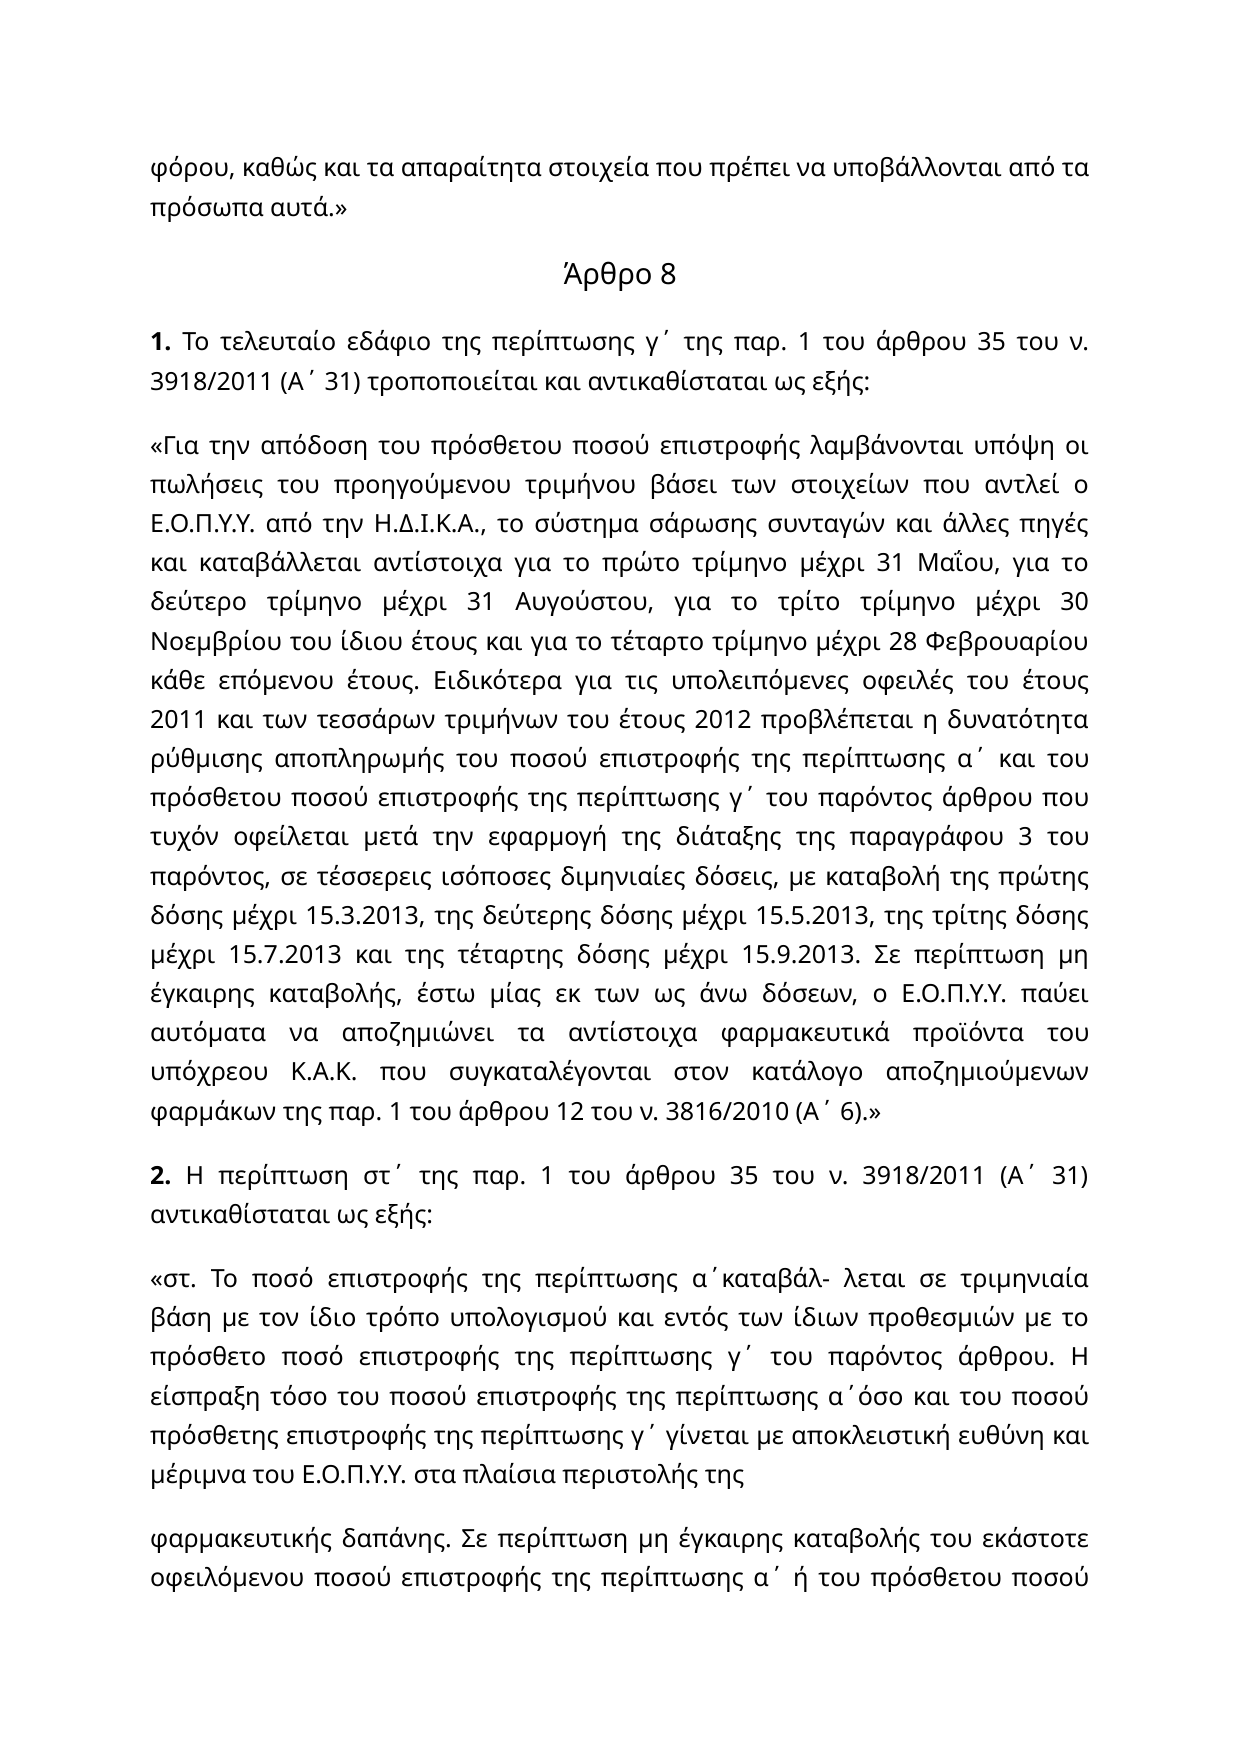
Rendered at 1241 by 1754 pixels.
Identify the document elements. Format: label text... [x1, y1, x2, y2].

text «Για την απόδοση του πρόσθετου ποσού επιστροφής λαμβάνονται υπόψη οι πωλήσεις του προηγούμενου τριμήνου βάσει των στοιχείων που αντλεί ο Ε.Ο.Π.Υ.Υ. από την Η.Δ.Ι.Κ.Α., το σύστημα σάρωσης συνταγών και άλλες πηγές και καταβάλλεται αντίστοιχα για το πρώτο τρίμηνο μέχρι 31 Μαΐου, για το δεύτερο τρίμηνο μέχρι 31 Αυγούστου, για το τρίτο τρίμηνο μέχρι 30 Νοεμβρίου του ίδιου έτους και για το τέταρτο τρίμηνο μέχρι 28 Φεβρουαρίου κάθε επόμενου έτους. Ειδικότερα για τις υπολειπόμενες οφειλές του έτους 2011 και των τεσσάρων τριμήνων του έτους 2012 προβλέπεται η δυνατότητα ρύθμισης αποπληρωμής του ποσού επιστροφής της περίπτωσης α΄ και του πρόσθετου ποσού επιστροφής της περίπτωσης γ΄ του παρόντος άρθρου που τυχόν οφείλεται μετά την εφαρμογή της διάταξης της παραγράφου 3 του παρόντος, σε τέσσερεις ισόποσες διμηνιαίες δόσεις, με καταβολή της πρώτης δόσης μέχρι 15.3.2013, της δεύτερης δόσης μέχρι 15.5.2013, της τρίτης δόσης μέχρι 15.7.2013 και της τέταρτης δόσης μέχρι 15.9.2013. Σε περίπτωση μη έγκαιρης καταβολής, έστω μίας εκ των ως άνω δόσεων, ο Ε.Ο.Π.Υ.Υ. παύει αυτόματα να αποζημιώνει τα αντίστοιχα φαρμακευτικά προϊόντα του υπόχρεου Κ.Α.Κ. που συγκαταλέγονται στον κατάλογο αποζημιούμενων φαρμάκων της παρ. 1 του άρθρου 12 του ν. 3816/2010 (Α΄ 6).» [150, 427, 1090, 1127]
text φαρμακευτικής δαπάνης. Σε περίπτωση μη έγκαιρης καταβολής του εκάστοτε οφειλόμενου ποσού επιστροφής της περίπτωσης α΄ ή του πρόσθετου ποσού [150, 1521, 1090, 1594]
text φόρου, καθώς και τα απαραίτητα στοιχεία που πρέπει να υποβάλλονται από τα πρόσωπα αυτά.» [150, 150, 1090, 223]
text 1. Το τελευταίο εδάφιο της περίπτωσης γ΄ της παρ. 1 του άρθρου 35 του ν. 3918/2011 (Α΄ 31) τροποποιείται και αντικαθίσταται ως εξής: [150, 324, 1090, 397]
text «στ. Το ποσό επιστροφής της περίπτωσης α΄καταβάλ- λεται σε τριμηνιαία βάση με τον ίδιο τρόπο υπολογισμού και εντός των ίδιων προθεσμιών με το πρόσθετο ποσό επιστροφής της περίπτωσης γ΄ του παρόντος άρθρου. Η είσπραξη τόσο του ποσού επιστροφής της περίπτωσης α΄όσο και του ποσού πρόσθετης επιστροφής της περίπτωσης γ΄ γίνεται με αποκλειστική ευθύνη και μέριμνα του Ε.Ο.Π.Υ.Υ. στα πλαίσια περιστολής της [150, 1261, 1090, 1491]
text 2. Η περίπτωση στ΄ της παρ. 1 του άρθρου 35 του ν. 3918/2011 (Α΄ 31) αντικαθίσταται ως εξής: [150, 1157, 1090, 1231]
subtitle Άρθρο 8 [150, 253, 1090, 293]
